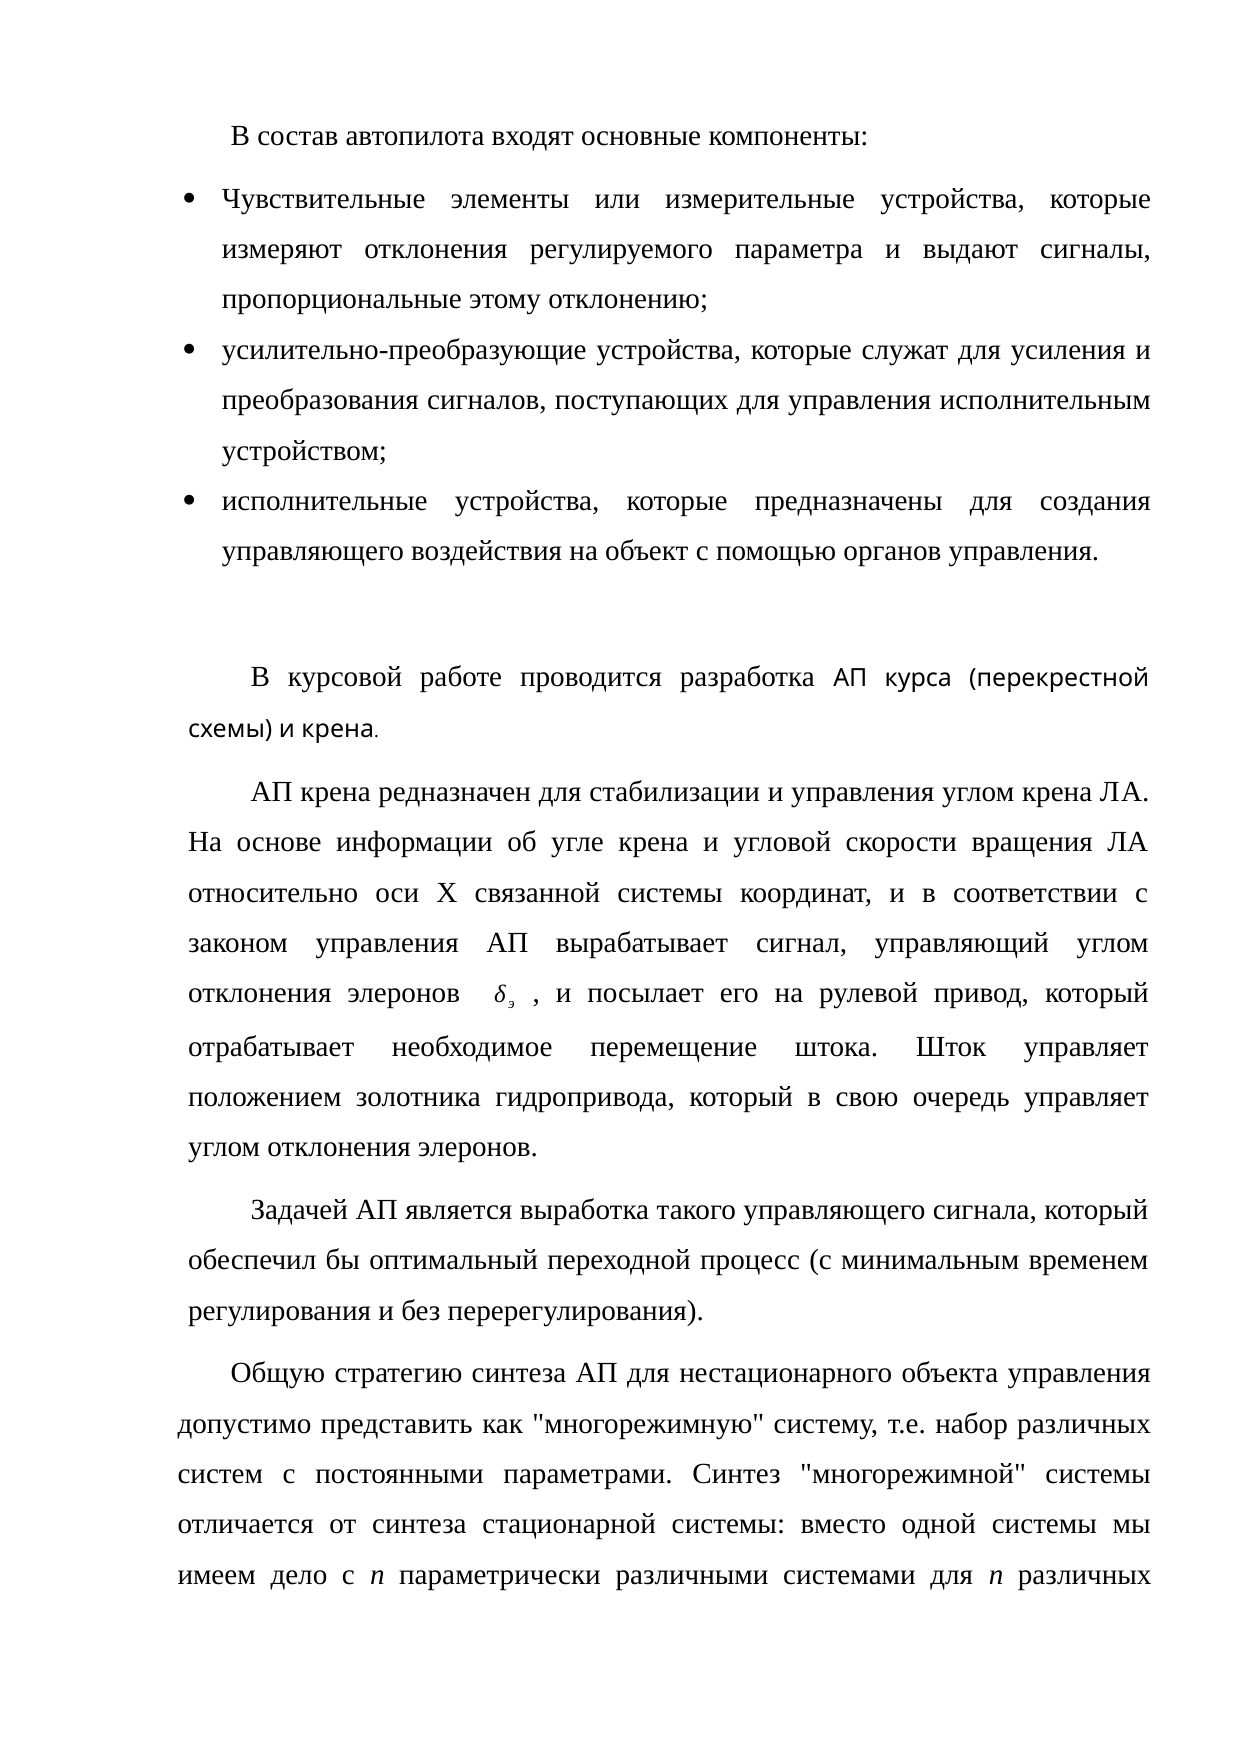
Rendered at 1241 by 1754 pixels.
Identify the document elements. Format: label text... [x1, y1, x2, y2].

text АП крена редназначен для стабилизации и управления углом крена ЛA. На основе информации об угле крена и угловой скорости вращения ЛА относительно оси X связанной системы координат, и в соответствии с законом управления АП вырабатывает сигнал, управляющий углом отклонения элеронов , и посылает его на рулевой привод, который отрабатывает необходимое перемещение штока. Шток управляет положением золотника гидропривода, который в свою очередь управляет углом отклонения элеронов. [188, 774, 1149, 1163]
text В состав автопилота входят основные компоненты: [177, 118, 1152, 152]
text Задачей АП является выработка такого управляющего сигнала, который обеспечил бы оптимальный переходной процесс (с минимальным временем регулирования и без перерегулирования). [188, 1192, 1149, 1326]
list Чувствительные элементы или измерительные устройства, которые измеряют отклонения регулируемого параметра и выдают сигналы, пропорциональные этому отклонению; [184, 181, 1152, 315]
text Общую стратегию синтеза АП для нестационарного объекта управления допустимо представить как "многорежимную" систему, т.е. набор различных систем с постоянными параметрами. Синтез "многорежимной" системы отличается от синтеза стационарной системы: вместо одной системы мы имеем дело с n параметрически различными системами для n различных [177, 1356, 1152, 1590]
list усилительно-преобразующие устройства, которые служат для усиления и преобразования сигналов, поступающих для управления исполнительным устройством; [184, 332, 1152, 466]
text В курсовой работе проводится разработка АП курса (перекрестной схемы) и крена. [188, 659, 1149, 745]
list исполнительные устройства, которые предназначены для создания управляющего воздействия на объект с помощью органов управления. [184, 483, 1152, 567]
